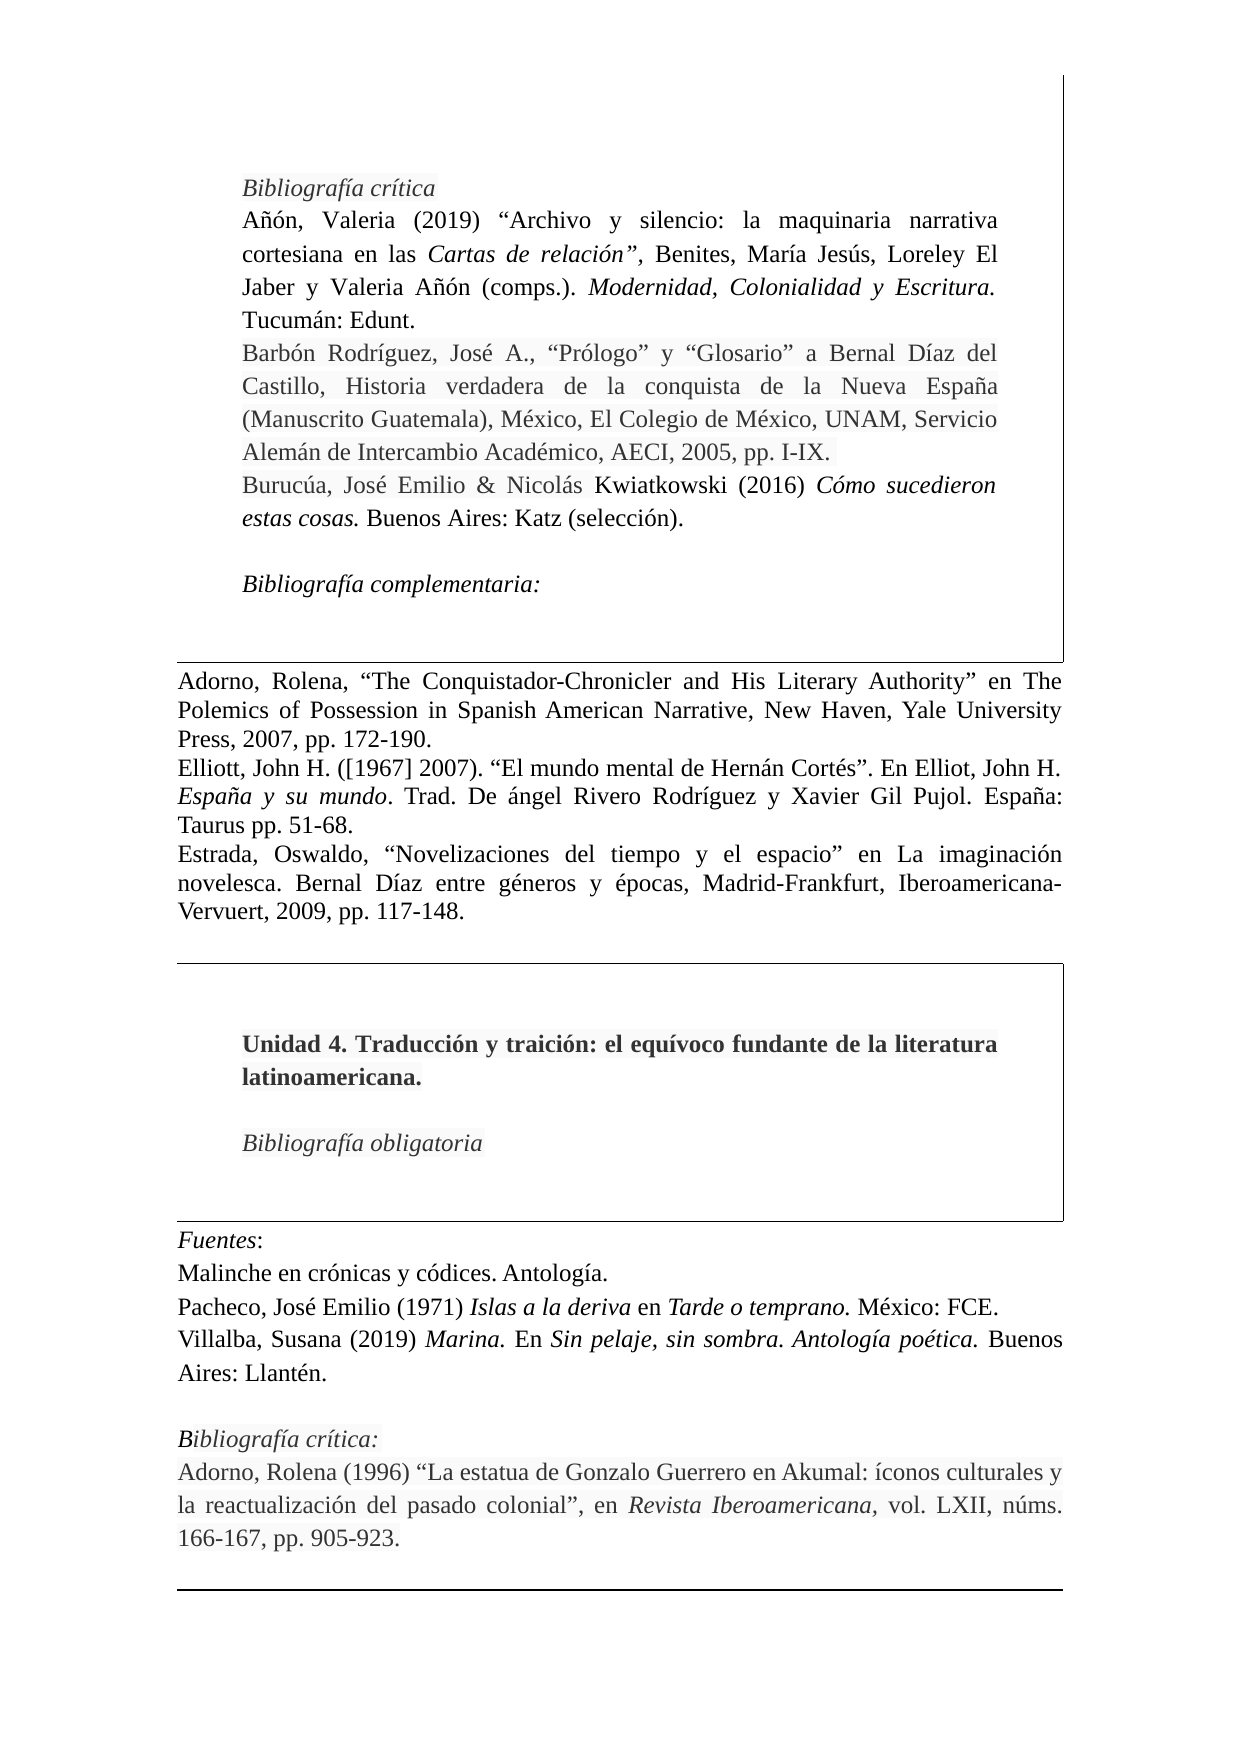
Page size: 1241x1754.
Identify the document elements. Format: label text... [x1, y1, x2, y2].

text Malinche en crónicas y códices. Antología. [177, 1258, 1063, 1287]
text Estrada, Oswaldo, “Novelizaciones del tiempo y el espacio” en La imaginación novelesca. Bernal Díaz entre géneros y épocas, Madrid-Frankfurt, Iberoamericana-Vervuert, 2009, pp. 117-148. [177, 839, 1063, 963]
text Fuentes: [177, 1226, 1063, 1254]
text Burucúa, José Emilio & Nicolás Kwiatkowski (2016) Cómo sucedieron estas cosas. Buenos Aires: Katz (selección). [177, 405, 1063, 504]
text Bibliografía complementaria: [177, 504, 1063, 662]
text Adorno, Rolena, “The Conquistador-Chronicler and His Literary Authority” en The Polemics of Possession in Spanish American Narrative, New Haven, Yale University Press, 2007, pp. 172-190. [177, 666, 1063, 753]
text Añón, Valeria (2019) “Archivo y silencio: la maquinaria narrativa cortesiana en las Cartas de relación”, Benites, María Jesús, Loreley El Jaber y Valeria Añón (comps.). Modernidad, Colonialidad y Escritura. Tucumán: Edunt. [177, 141, 1063, 273]
text Bibliografía crítica: [177, 1424, 1063, 1452]
text Elliott, John H. ([1967] 2007). “El mundo mental de Hernán Cortés”. En Elliot, John H. España y su mundo. Trad. De ángel Rivero Rodríguez y Xavier Gil Pujol. España: Taurus pp. 51-68. [177, 753, 1063, 839]
text Bibliografía crítica [177, 108, 1063, 141]
text Bibliografía obligatoria [177, 1063, 1063, 1221]
text Barbón Rodríguez, José A., “Prólogo” y “Glosario” a Bernal Díaz del Castillo, Historia verdadera de la conquista de la Nueva España (Manuscrito Guatemala), México, El Colegio de México, UNAM, Servicio Alemán de Intercambio Académico, AECI, 2005, pp. I-IX. [177, 273, 1063, 405]
text Adorno, Rolena (1996) “La estatua de Gonzalo Guerrero en Akumal: íconos culturales y la reactualización del pasado colonial”, en Revista Iberoamericana, vol. LXII, núms. 166-167, pp. 905-923. [177, 1457, 1063, 1589]
text Unidad 4. Traducción y traición: el equívoco fundante de la literatura latinoamericana. [177, 964, 1063, 1063]
text Villalba, Susana (2019) Marina. En Sin pelaje, sin sombra. Antología poética. Buenos Aires: Llantén. [177, 1324, 1063, 1386]
text Pacheco, José Emilio (1971) Islas a la deriva en Tarde o temprano. México: FCE. [177, 1292, 1063, 1320]
